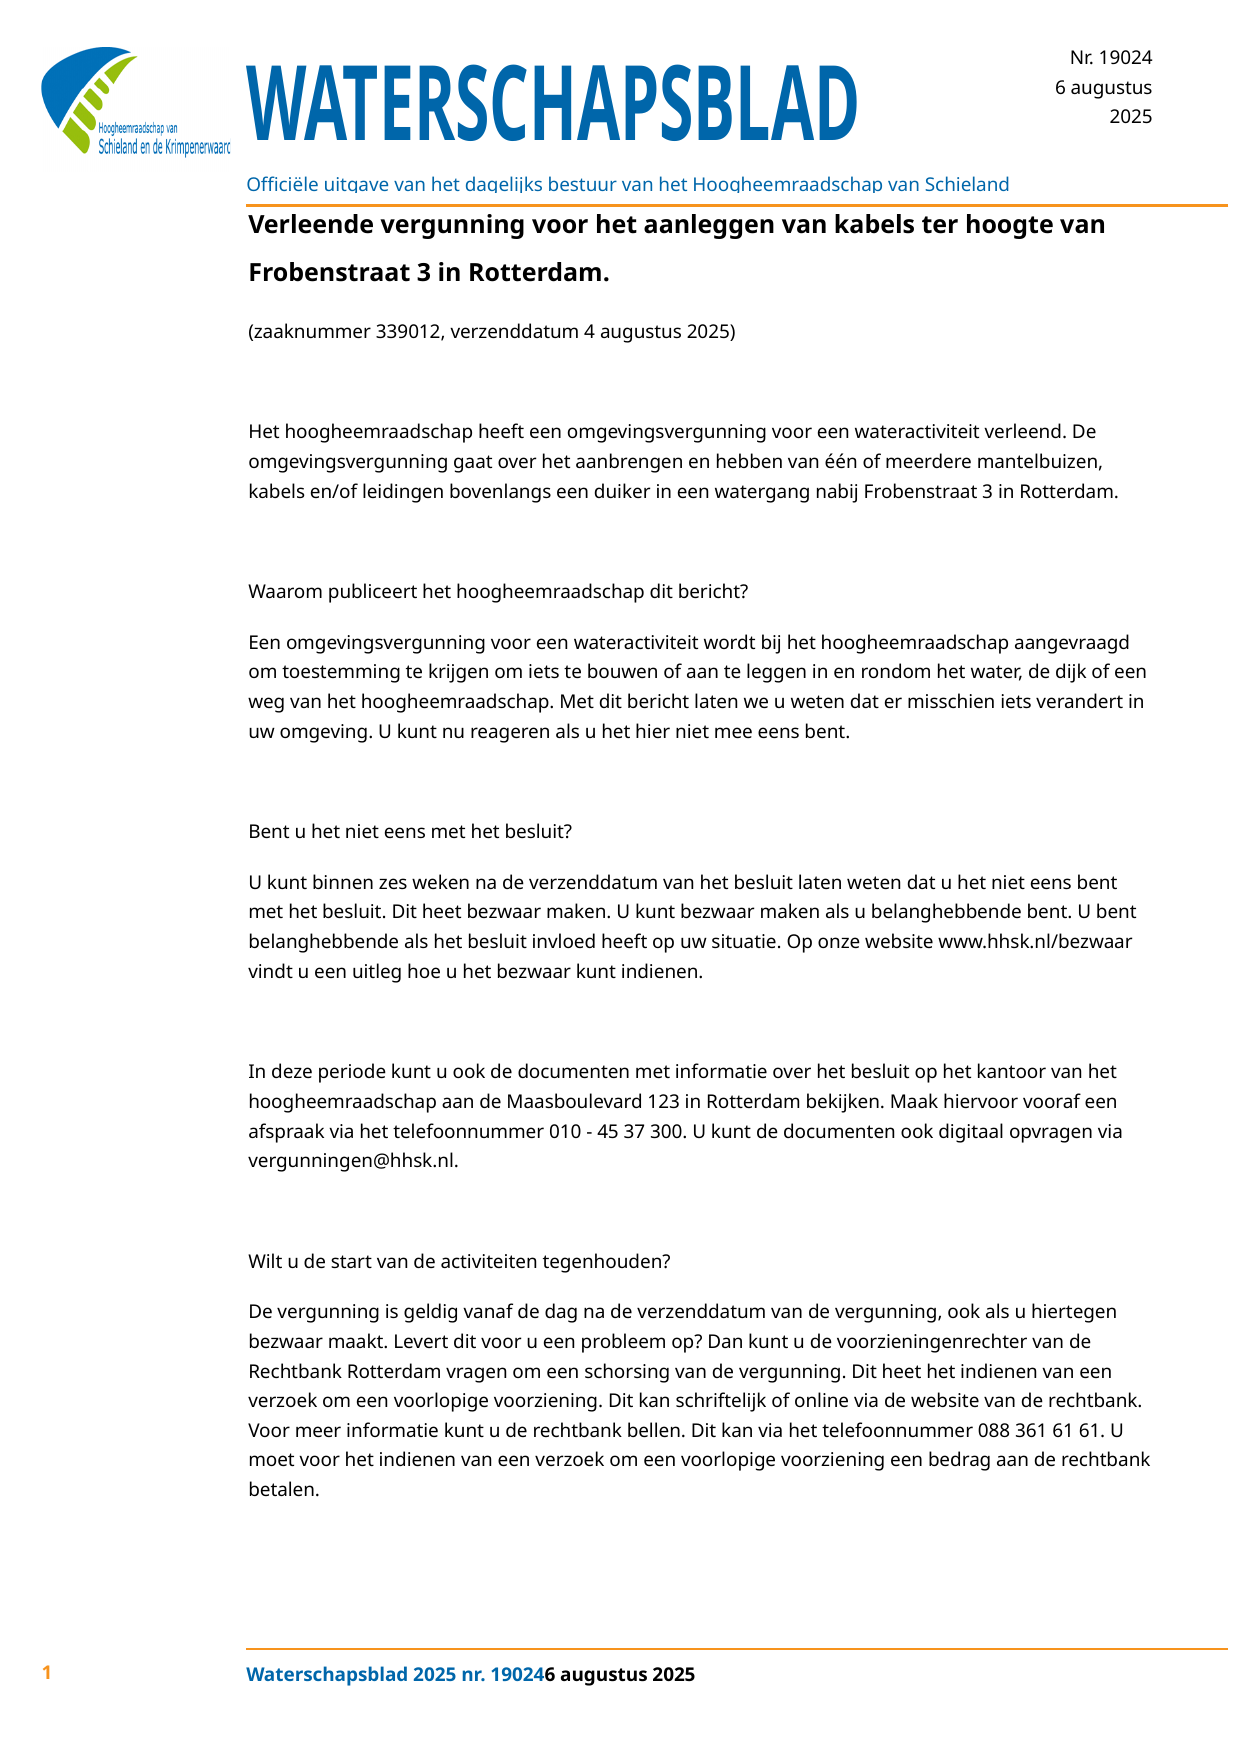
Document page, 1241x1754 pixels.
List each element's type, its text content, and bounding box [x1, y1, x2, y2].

text Een omgevingsvergunning voor een wateractiviteit wordt bij het hoogheemraadschap aangevraagd om toestemming te krijgen om iets te bouwen of aan te leggen in en rondom het water, de dijk of een weg van het hoogheemraadschap. Met dit bericht laten we u weten dat er misschien iets verandert in uw omgeving. U kunt nu reageren als u het hier niet mee eens bent. [248, 629, 1152, 744]
picture [41, 47, 231, 172]
text U kunt binnen zes weken na de verzenddatum van het besluit laten weten dat u het niet eens bent met het besluit. Dit heet bezwaar maken. U kunt bezwaar maken als u belanghebbende bent. U bent belanghebbende als het besluit invloed heeft op uw situatie. Op onze website www.hhsk.nl/bezwaar vindt u een uitleg hoe u het bezwaar kunt indienen. [248, 869, 1152, 984]
text Waarom publiceert het hoogheemraadschap dit bericht? [248, 579, 1152, 604]
text In deze periode kunt u ook de documenten met informatie over het besluit op het kantoor van het hoogheemraadschap aan de Maasboulevard 123 in Rotterdam bekijken. Maak hiervoor vooraf een afspraak via het telefoonnummer 010 - 45 37 300. U kunt de documenten ook digitaal opvragen via vergunningen@hhsk.nl. [248, 1059, 1152, 1173]
text Verleende vergunning voor het aanleggen van kabels ter hoogte van Frobenstraat 3 in Rotterdam. [248, 207, 1152, 288]
text Bent u het niet eens met het besluit? [248, 819, 1152, 844]
text De vergunning is geldig vanaf de dag na de verzenddatum van de vergunning, ook als u hiertegen bezwaar maakt. Levert dit voor u een probleem op? Dan kunt u de voorzieningenrechter van de Rechtbank Rotterdam vragen om een schorsing van de vergunning. Dit heet het indienen van een verzoek om een voorlopige voorziening. Dit kan schriftelijk of online via de website van de rechtbank. Voor meer informatie kunt u de rechtbank bellen. Dit kan via het telefoonnummer 088 361 61 61. U moet voor het indienen van een verzoek om een voorlopige voorziening een bedrag aan de rechtbank betalen. [248, 1299, 1152, 1502]
text Het hoogheemraadschap heeft een omgevingsvergunning voor een wateractiviteit verleend. De omgevingsvergunning gaat over het aanbrengen en hebben van één of meerdere mantelbuizen, kabels en/of leidingen bovenlangs een duiker in een watergang nabij Frobenstraat 3 in Rotterdam. [248, 419, 1152, 504]
text Wilt u de start van de activiteiten tegenhouden? [248, 1248, 1152, 1274]
text (zaaknummer 339012, verzenddatum 4 augustus 2025) [248, 318, 1152, 344]
